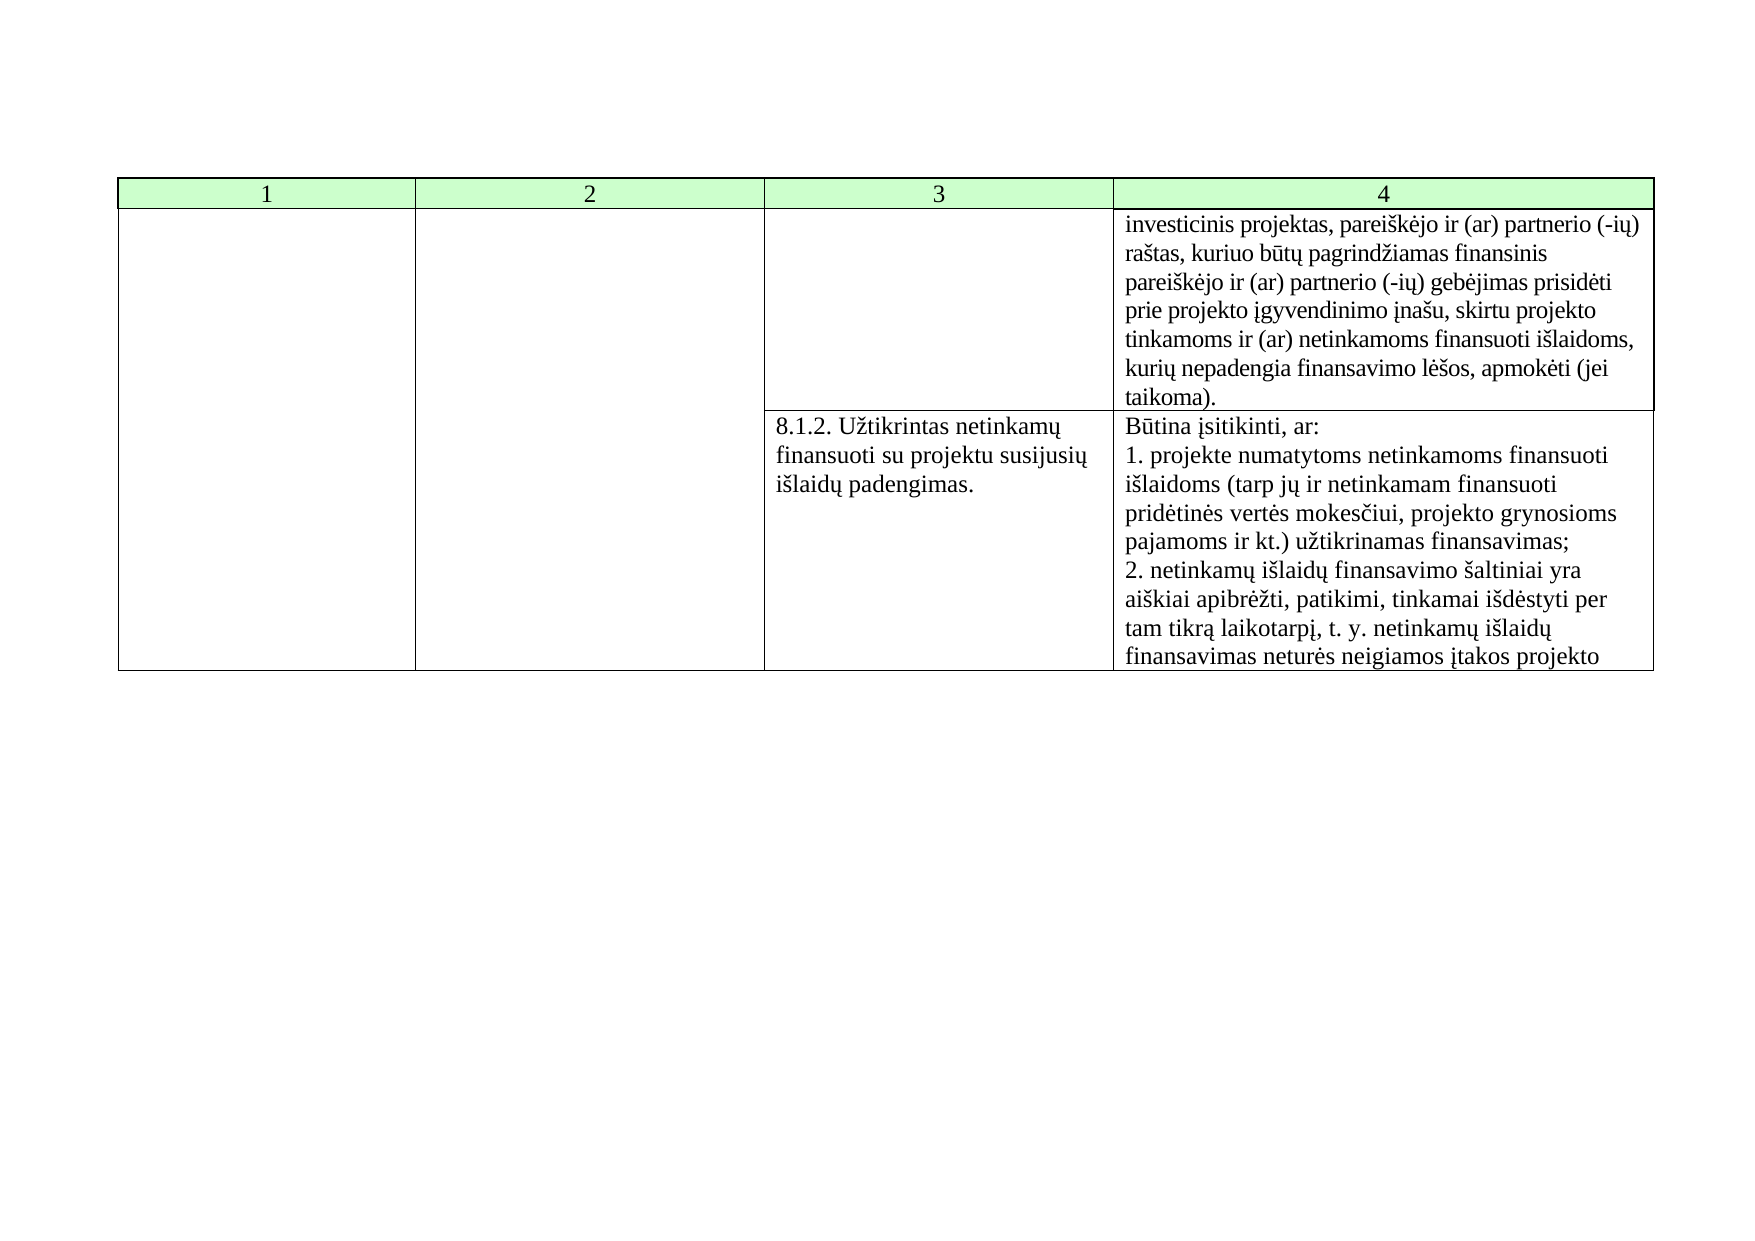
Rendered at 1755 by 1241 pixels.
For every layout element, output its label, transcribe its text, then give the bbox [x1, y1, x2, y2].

table_cell 8.1.2. Užtikrintas netinkamų finansuoti su projektu susijusių išlaidų padengimas. [765, 411, 1113, 670]
table_header 3 [765, 179, 1113, 208]
table_header 2 [416, 179, 764, 208]
table_cell investicinis projektas, pareiškėjo ir (ar) partnerio (-ių) raštas, kuriuo būtų pagrindžiamas finansinis pareiškėjo ir (ar) partnerio (-ių) gebėjimas prisidėti prie projekto įgyvendinimo įnašu, skirtu projekto tinkamoms ir (ar) netinkamoms finansuoti išlaidoms, kurių nepadengia finansavimo lėšos, apmokėti (jei taikoma). [1114, 210, 1653, 410]
table_header 4 [1114, 179, 1653, 208]
table_cell [765, 209, 1113, 410]
table_cell [416, 209, 764, 670]
table_cell Būtina įsitikinti, ar: 1. projekte numatytoms netinkamoms finansuoti išlaidoms (tarp jų ir netinkamam finansuoti pridėtinės vertės mokesčiui, projekto grynosioms pajamoms ir kt.) užtikrinamas finansavimas; 2. netinkamų išlaidų finansavimo šaltiniai yra aiškiai apibrėžti, patikimi, tinkamai išdėstyti per tam tikrą laikotarpį, t. y. netinkamų išlaidų finansavimas neturės neigiamos įtakos projekto [1114, 411, 1653, 670]
table_cell [119, 209, 415, 670]
table_header 1 [119, 179, 415, 208]
